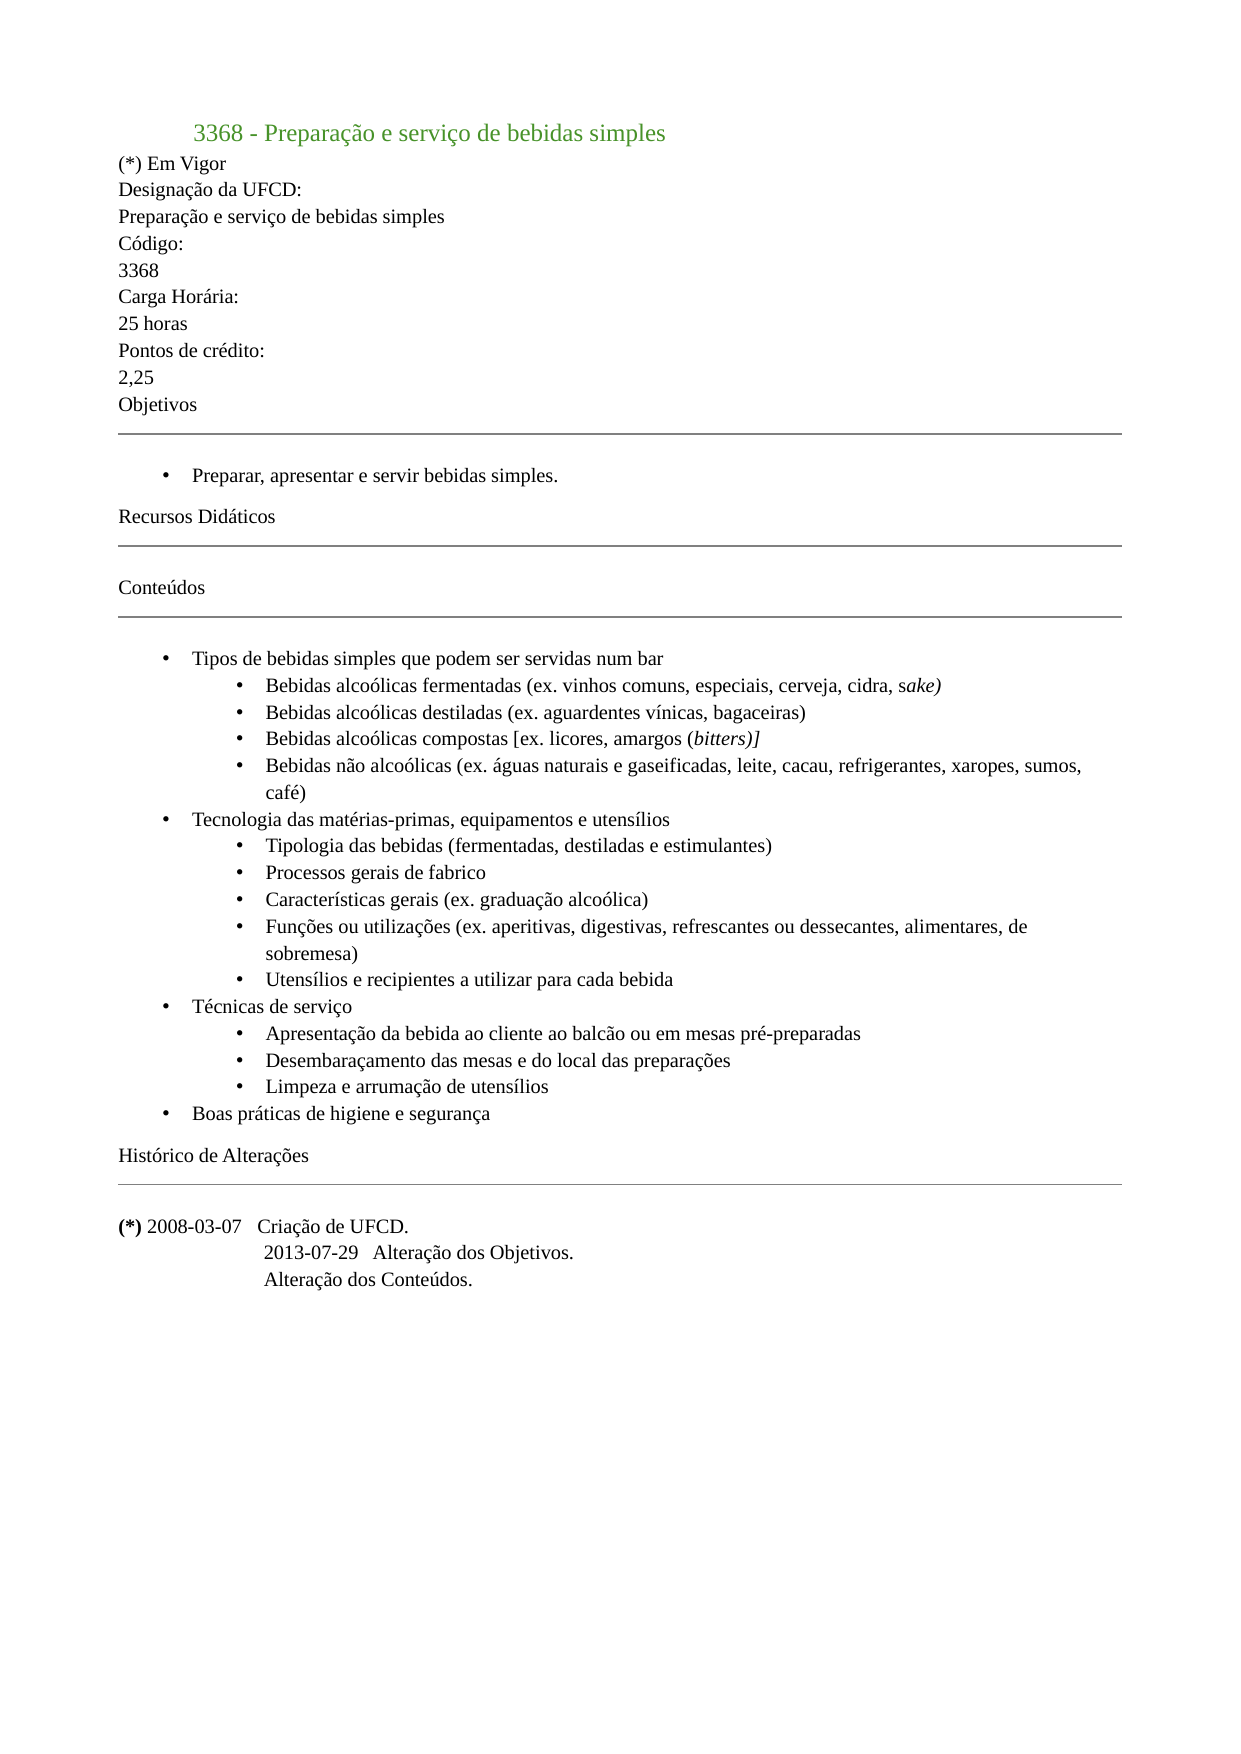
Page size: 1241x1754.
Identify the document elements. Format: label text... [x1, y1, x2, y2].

list Limpeza e arrumação de utensílios [236, 1075, 1122, 1098]
list Bebidas alcoólicas destiladas (ex. aguardentes vínicas, bagaceiras) [236, 700, 1122, 723]
list Tipos de bebidas simples que podem ser servidas num bar [162, 647, 1122, 670]
text Conteúdos [118, 576, 1122, 599]
text Carga Horária: [118, 285, 1122, 308]
text Designação da UFCD: [118, 178, 1122, 201]
text (*) 2008-03-07 Criação de UFCD. [118, 1214, 1122, 1237]
text 2,25 [118, 365, 1122, 389]
list Bebidas alcoólicas compostas [ex. licores, amargos (bitters)] [236, 727, 1122, 750]
list Bebidas não alcoólicas (ex. águas naturais e gaseificadas, leite, cacau, refrigerantes, xaropes, sumos, café) [236, 754, 1122, 804]
text Pontos de crédito: [118, 338, 1122, 362]
text Histórico de Alterações [118, 1143, 1122, 1166]
list Funções ou utilizações (ex. aperitivas, digestivas, refrescantes ou dessecantes, alimentares, de sobremesa) [236, 914, 1122, 964]
list Utensílios e recipientes a utilizar para cada bebida [236, 968, 1122, 991]
list Processos gerais de fabrico [236, 861, 1122, 884]
text 3368 [118, 258, 1122, 282]
text Recursos Didáticos [118, 504, 1122, 528]
text 25 horas [118, 312, 1122, 335]
list Tecnologia das matérias-primas, equipamentos e utensílios [162, 807, 1122, 831]
text 2013-07-29 Alteração dos Objetivos. Alteração dos Conteúdos. [263, 1241, 1122, 1291]
text (*) Em Vigor [118, 151, 1122, 174]
list Características gerais (ex. graduação alcoólica) [236, 887, 1122, 911]
text Objetivos [118, 392, 1122, 415]
list Desembaraçamento das mesas e do local das preparações [236, 1048, 1122, 1071]
list Boas práticas de higiene e segurança [162, 1102, 1122, 1125]
list Apresentação da bebida ao cliente ao balcão ou em mesas pré-preparadas [236, 1021, 1122, 1045]
list Bebidas alcoólicas fermentadas (ex. vinhos comuns, especiais, cerveja, cidra, sake) [236, 673, 1122, 697]
list Técnicas de serviço [162, 994, 1122, 1018]
list Tipologia das bebidas (fermentadas, destiladas e estimulantes) [236, 834, 1122, 857]
text Preparação e serviço de bebidas simples [118, 205, 1122, 228]
list Preparar, apresentar e servir bebidas simples. [162, 463, 1122, 486]
list 3368 - Preparação e serviço de bebidas simples [164, 118, 1122, 147]
text Código: [118, 231, 1122, 255]
